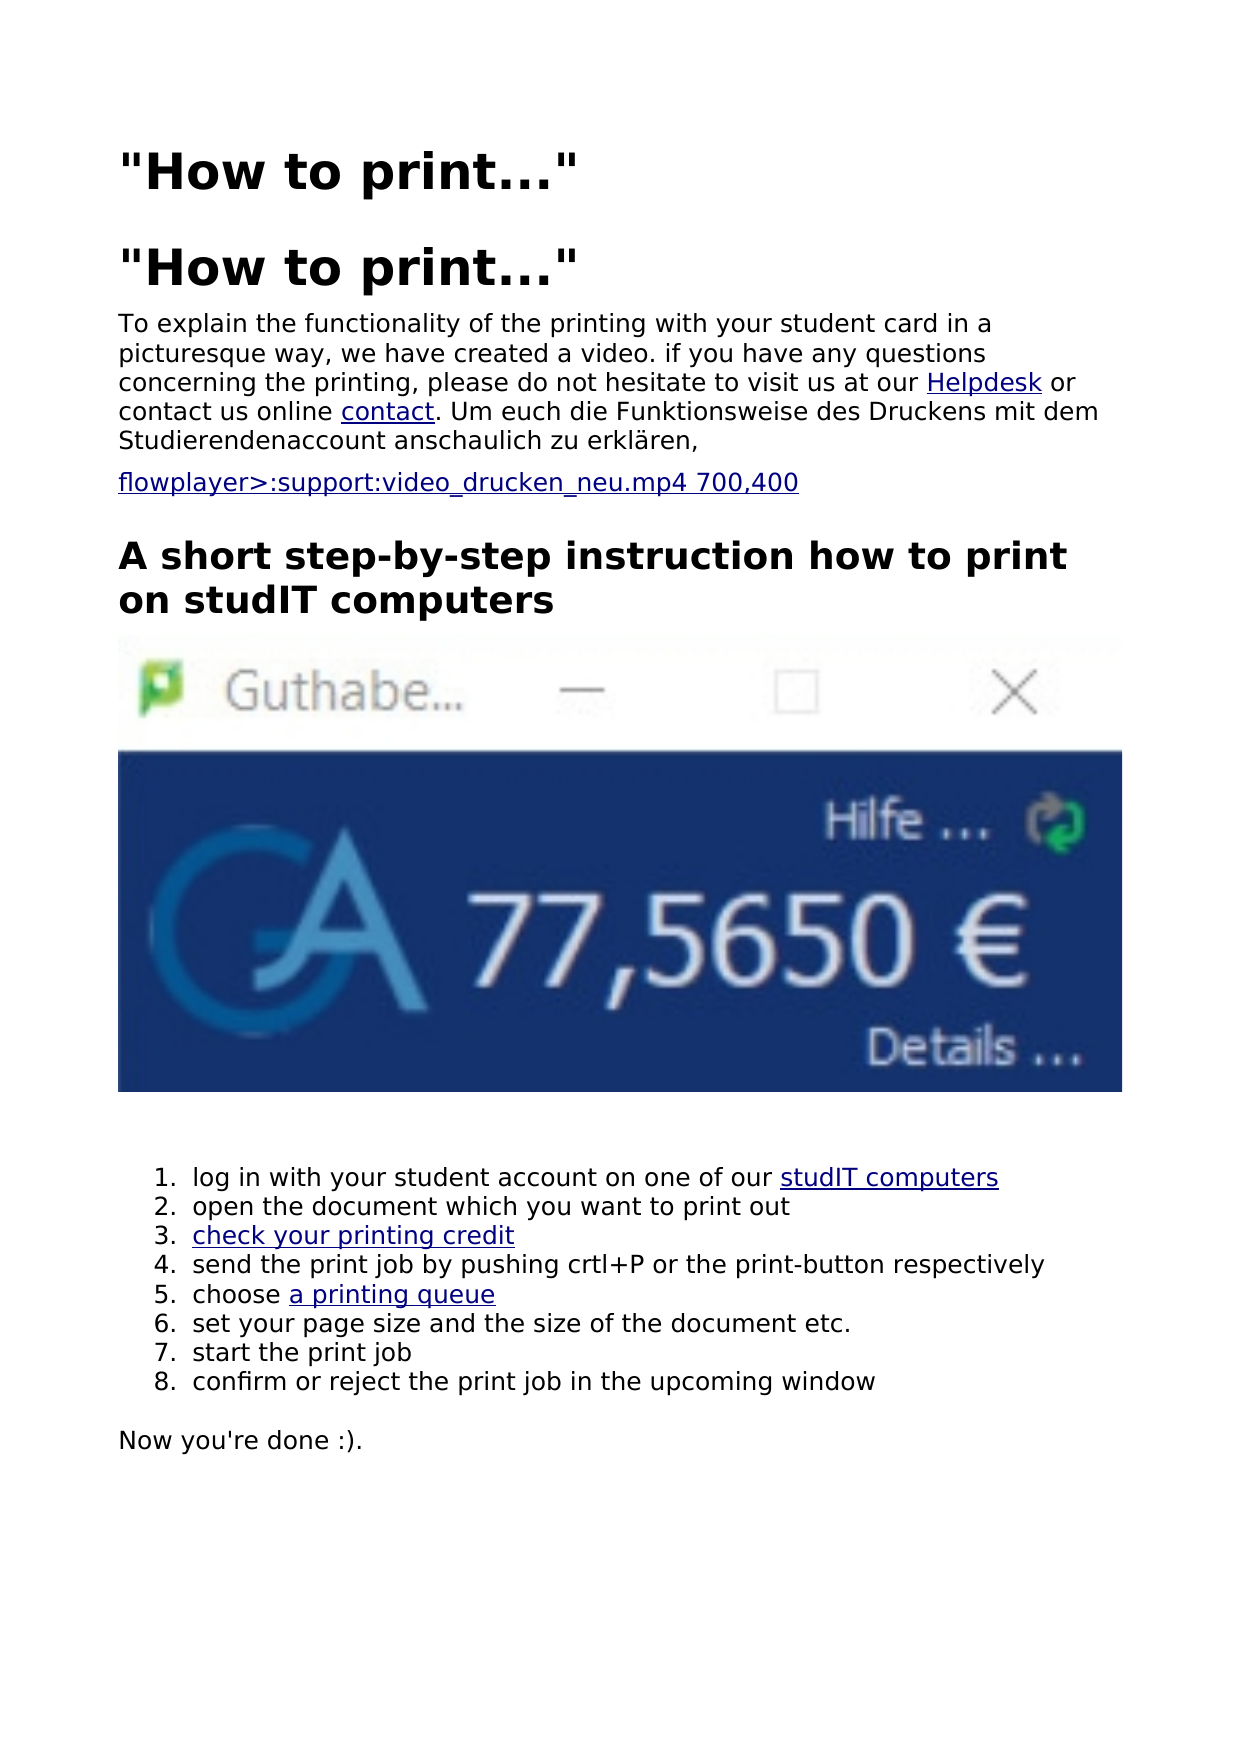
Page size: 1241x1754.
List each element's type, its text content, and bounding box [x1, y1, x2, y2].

text Now you're done :). [118, 1426, 1122, 1455]
list log in with your student account on one of our studIT computers [177, 1163, 1122, 1192]
subtitle "How to print..." [118, 143, 1122, 201]
list confirm or reject the print job in the upcoming window [177, 1367, 1122, 1396]
list open the document which you want to print out [177, 1192, 1122, 1221]
text flowplayer>:support:video_drucken_neu.mp4 700,400 [118, 468, 1122, 497]
list send the print job by pushing crtl+P or the print-button respectively [177, 1251, 1122, 1280]
subtitle "How to print..." [118, 239, 1122, 297]
picture [118, 634, 1123, 1092]
list set your page size and the size of the document etc. [177, 1309, 1122, 1338]
list start the print job [177, 1338, 1122, 1367]
subtitle A short step-by-step instruction how to print on studIT computers [118, 534, 1122, 622]
list check your printing credit [177, 1221, 1122, 1251]
list choose a printing queue [177, 1280, 1122, 1309]
text To explain the functionality of the printing with your student card in a picturesque way, we have created a video. if you have any questions concerning the printing, please do not hesitate to visit us at our Helpdesk or contact us online contact. Um euch die Funktionsweise des Druckens mit dem Studierendenaccount anschaulich zu erklären, [118, 309, 1122, 455]
